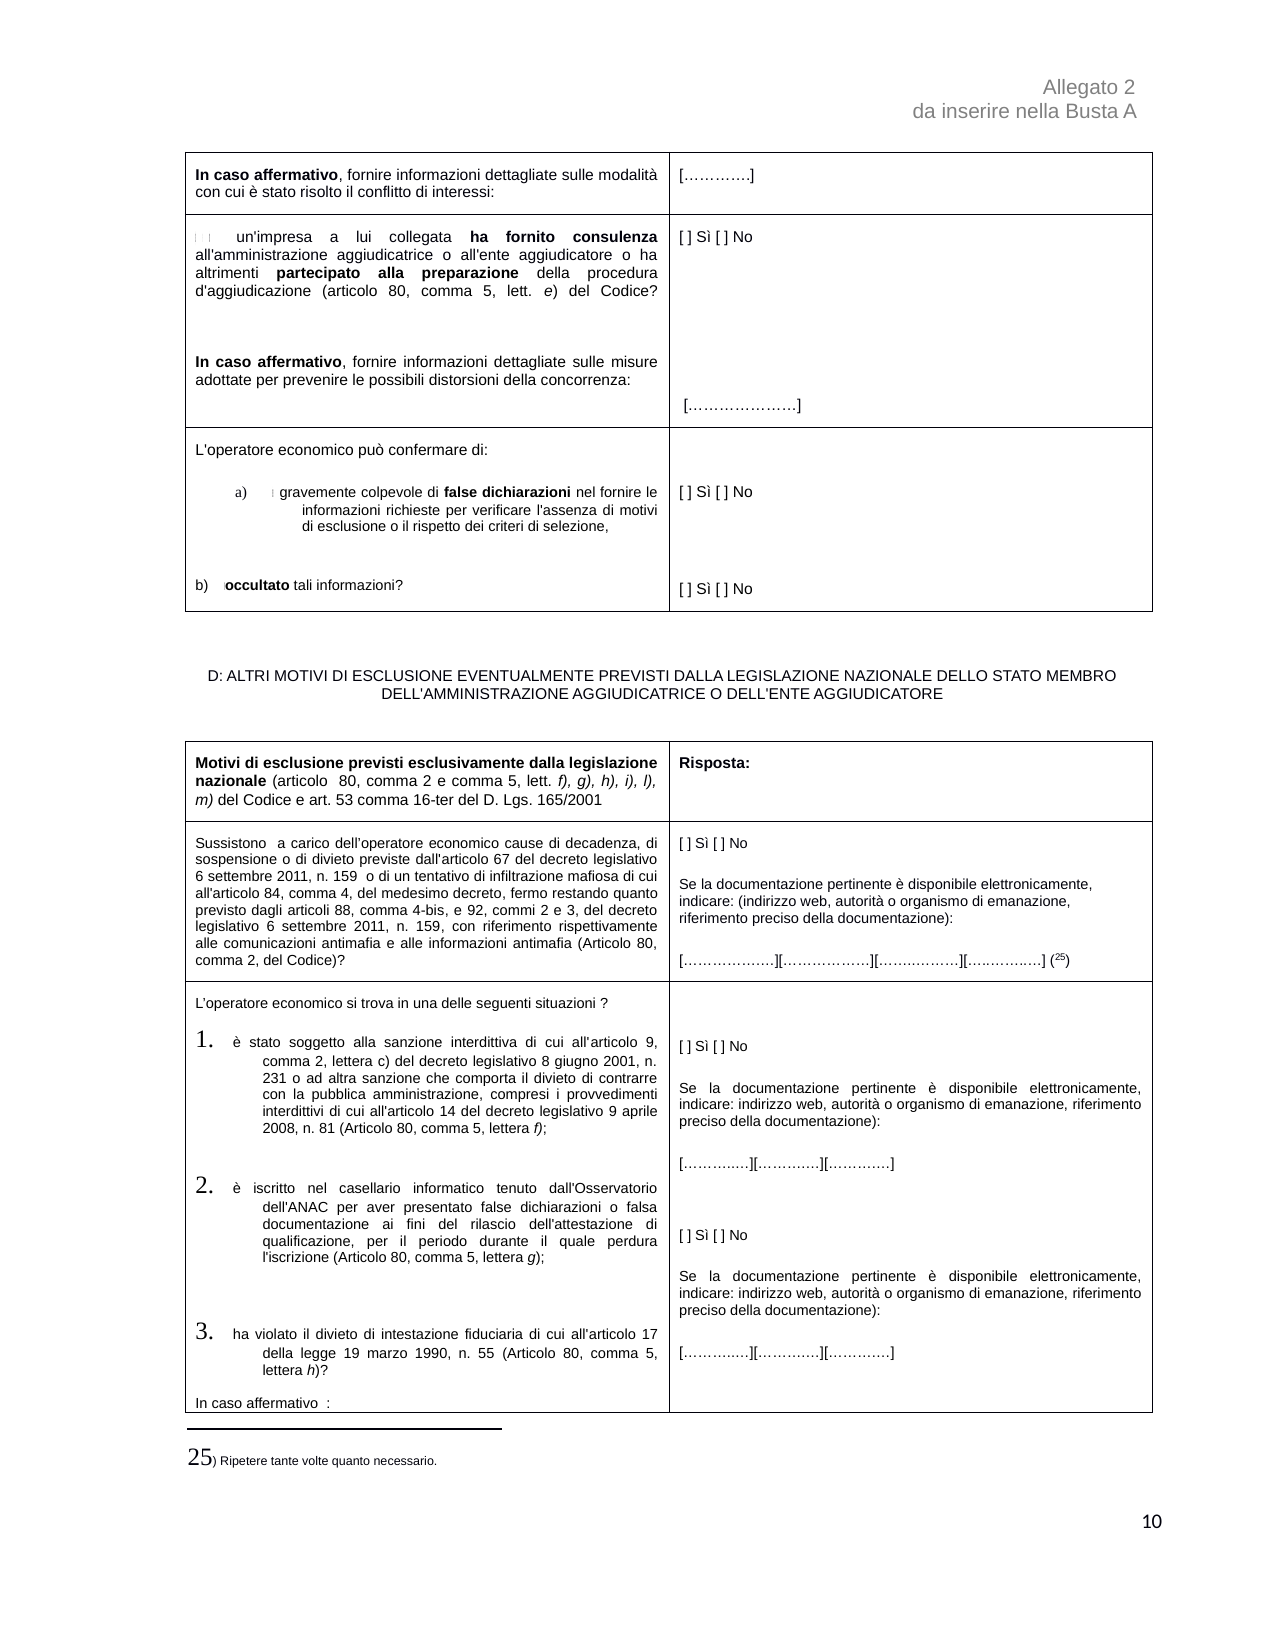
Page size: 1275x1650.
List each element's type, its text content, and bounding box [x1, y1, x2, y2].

table_header Motivi di esclusione previsti esclusivamente dalla legislazione nazionale (articolo 80, comma 2 e comma 5, lett. f), g), h), i), l), m) del Codice e art. 53 comma 16-ter del D. Lgs. 165/2001 [186, 742, 669, 821]
table_cell L’operatore economico si trova in una delle seguenti situazioni ? è stato soggetto alla sanzione interdittiva di cui all'articolo 9, comma 2, lettera c) del decreto legislativo 8 giugno 2001, n. 231 o ad altra sanzione che comporta il divieto di contrarre con la pubblica amministrazione, compresi i provvedimenti interdittivi di cui all'articolo 14 del decreto legislativo 9 aprile 2008, n. 81 (Articolo 80, comma 5, lettera f); è iscritto nel casellario informatico tenuto dall'Osservatorio dell'ANAC per aver presentato false dichiarazioni o falsa documentazione ai fini del rilascio dell'attestazione di qualificazione, per il periodo durante il quale perdura l'iscrizione (Articolo 80, comma 5, lettera g); ha violato il divieto di intestazione fiduciaria di cui all'articolo 17 della legge 19 marzo 1990, n. 55 (Articolo 80, comma 5, lettera h)? In caso affermativo : [186, 982, 669, 1412]
table_header Risposta: [670, 742, 1152, 821]
title D: Altri motivi di esclusione eventualmente previsti dalla legislazione nazionale dello Stato membro dell'amministrazione aggiudicatrice o dell'ente aggiudicatore [187, 667, 1137, 703]
table_cell Sussistono a carico dell’operatore economico cause di decadenza, di sospensione o di divieto previste dall'articolo 67 del decreto legislativo 6 settembre 2011, n. 159 o di un tentativo di infiltrazione mafiosa di cui all'articolo 84, comma 4, del medesimo decreto, fermo restando quanto previsto dagli articoli 88, comma 4-bis, e 92, commi 2 e 3, del decreto legislativo 6 settembre 2011, n. 159, con riferimento rispettivamente alle comunicazioni antimafia e alle informazioni antimafia (Articolo 80, comma 2, del Codice)? [186, 822, 669, 981]
table_cell [ ] Sì [ ] No […………………] [670, 215, 1152, 427]
table_cell [ ] Sì [ ] No Se la documentazione pertinente è disponibile elettronicamente, indicare: indirizzo web, autorità o organismo di emanazione, riferimento preciso della documentazione): [………..…][……….…][……….…] [ ] Sì [ ] No Se la documentazione pertinente è disponibile elettronicamente, indicare: indirizzo web, autorità o organismo di emanazione, riferimento preciso della documentazione): [………..…][……….…][……….…] [670, 982, 1152, 1412]
table_cell [ ] Sì [ ] No Se la documentazione pertinente è disponibile elettronicamente, indicare: (indirizzo web, autorità o organismo di emanazione, riferimento preciso della documentazione): […………….…][………………][……..………][…..……..…] () [670, 822, 1152, 981]
table_cell L'operatore economico può confermare di: non essersi reso gravemente colpevole di false dichiarazioni nel fornire le informazioni richieste per verificare l'assenza di motivi di esclusione o il rispetto dei criteri di selezione, b) non avere occultato tali informazioni? [186, 428, 669, 611]
table_cell L'operatore economico è a conoscenza di qualsiasi conflitto di interessi() legato alla sua partecipazione alla procedura di appalto (articolo 80, comma 5, lett. d) del Codice)? In caso affermativo, fornire informazioni dettagliate sulle modalità con cui è stato risolto il conflitto di interessi: [186, 153, 669, 214]
table_cell [………….] [670, 153, 1152, 214]
table_cell [ ] Sì [ ] No [ ] Sì [ ] No [670, 428, 1152, 611]
table_cell L'operatore economico o un'impresa a lui collegata ha fornito consulenza all'amministrazione aggiudicatrice o all'ente aggiudicatore o ha altrimenti partecipato alla preparazione della procedura d'aggiudicazione (articolo 80, comma 5, lett. e) del Codice? In caso affermativo, fornire informazioni dettagliate sulle misure adottate per prevenire le possibili distorsioni della concorrenza: [186, 215, 669, 427]
